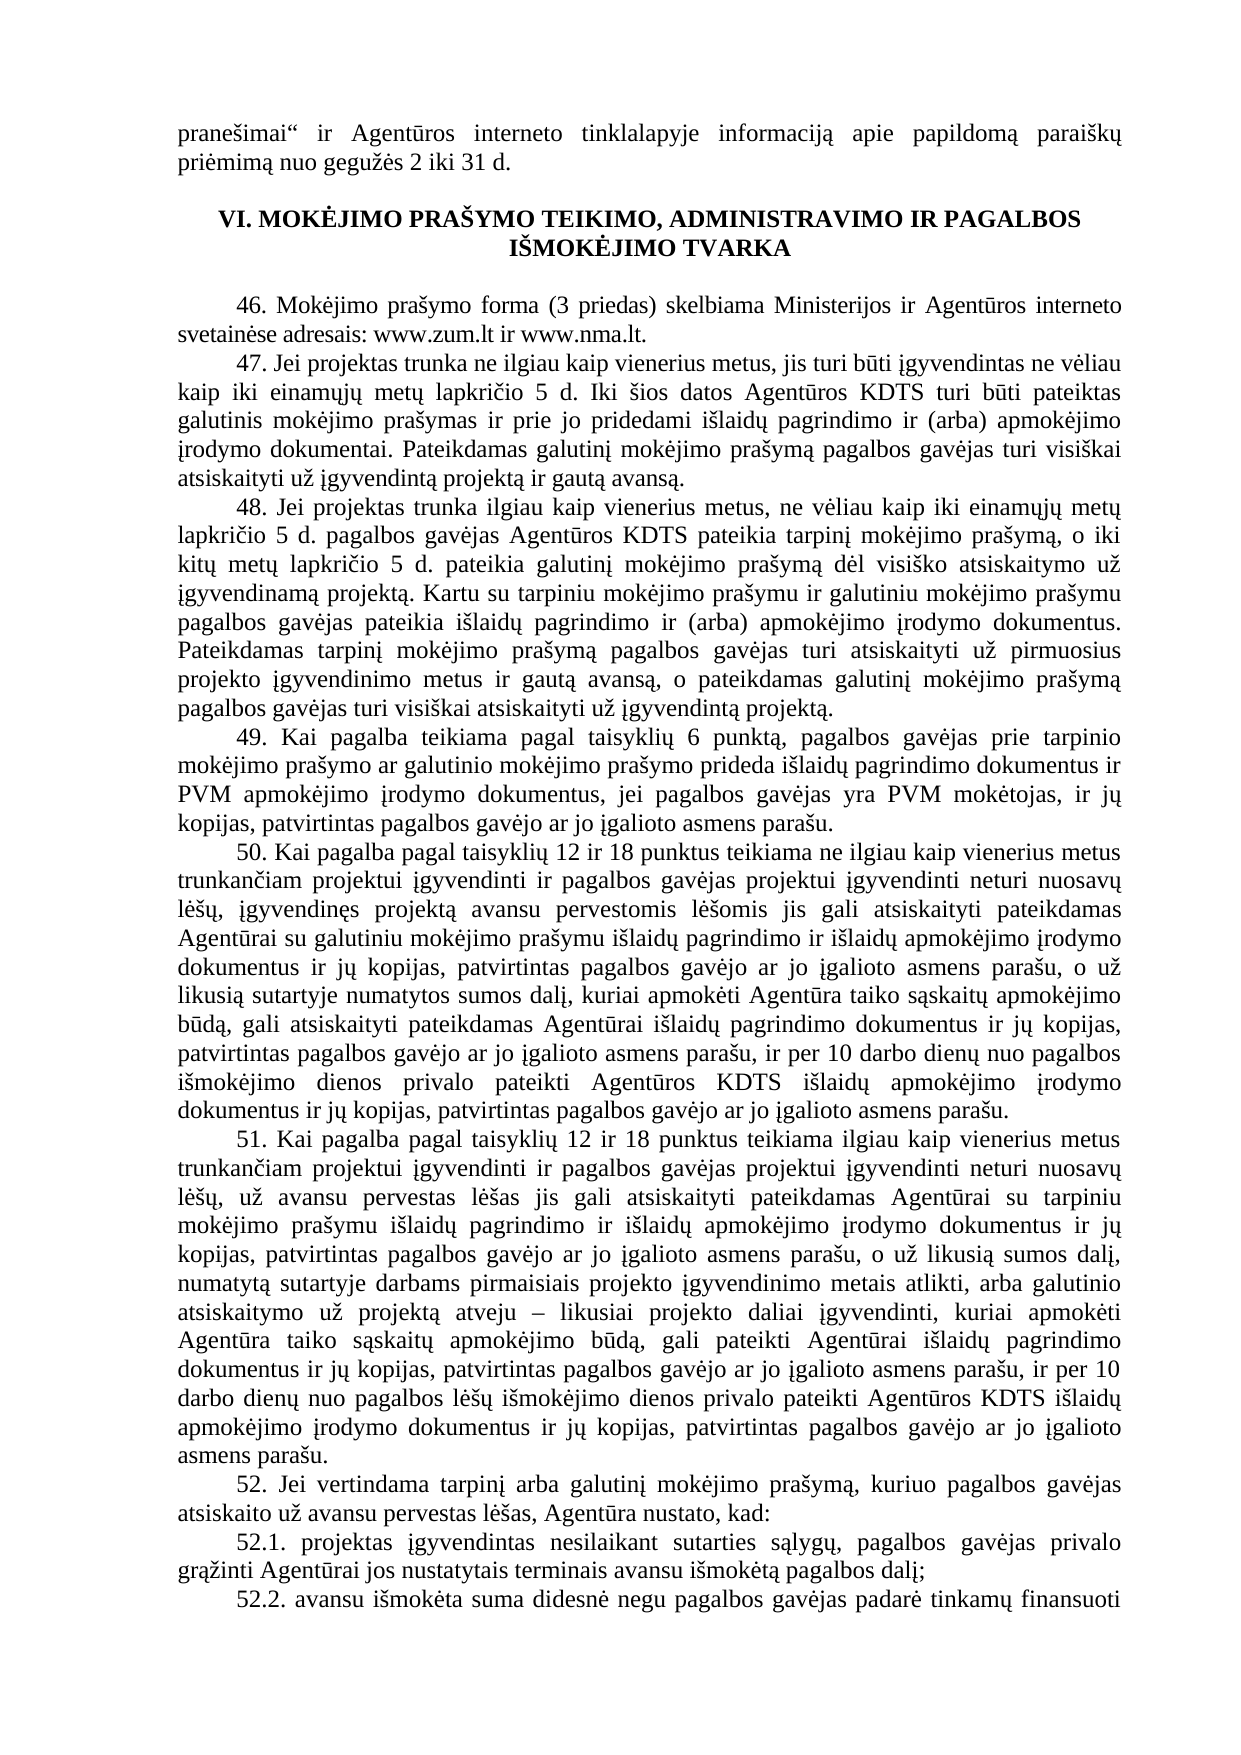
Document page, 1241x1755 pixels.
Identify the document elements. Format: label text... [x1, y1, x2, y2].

text 46. Mokėjimo prašymo forma (3 priedas) skelbiama Ministerijos ir Agentūros interneto svetainėse adresais: www.zum.lt ir www.nma.lt. [177, 291, 1122, 348]
text 51. Kai pagalba pagal taisyklių 12 ir 18 punktus teikiama ilgiau kaip vienerius metus trunkančiam projektui įgyvendinti ir pagalbos gavėjas projektui įgyvendinti neturi nuosavų lėšų, už avansu pervestas lėšas jis gali atsiskaityti pateikdamas Agentūrai su tarpiniu mokėjimo prašymu išlaidų pagrindimo ir išlaidų apmokėjimo įrodymo dokumentus ir jų kopijas, patvirtintas pagalbos gavėjo ar jo įgalioto asmens parašu, o už likusią sumos dalį, numatytą sutartyje darbams pirmaisiais projekto įgyvendinimo metais atlikti, arba galutinio atsiskaitymo už projektą atveju – likusiai projekto daliai įgyvendinti, kuriai apmokėti Agentūra taiko sąskaitų apmokėjimo būdą, gali pateikti Agentūrai išlaidų pagrindimo dokumentus ir jų kopijas, patvirtintas pagalbos gavėjo ar jo įgalioto asmens parašu, ir per 10 darbo dienų nuo pagalbos lėšų išmokėjimo dienos privalo pateikti Agentūros KDTS išlaidų apmokėjimo įrodymo dokumentus ir jų kopijas, patvirtintas pagalbos gavėjo ar jo įgalioto asmens parašu. [177, 1124, 1122, 1469]
text 47. Jei projektas trunka ne ilgiau kaip vienerius metus, jis turi būti įgyvendintas ne vėliau kaip iki einamųjų metų lapkričio 5 d. Iki šios datos Agentūros KDTS turi būti pateiktas galutinis mokėjimo prašymas ir prie jo pridedami išlaidų pagrindimo ir (arba) apmokėjimo įrodymo dokumentai. Pateikdamas galutinį mokėjimo prašymą pagalbos gavėjas turi visiškai atsiskaityti už įgyvendintą projektą ir gautą avansą. [177, 348, 1122, 492]
text 48. Jei projektas trunka ilgiau kaip vienerius metus, ne vėliau kaip iki einamųjų metų lapkričio 5 d. pagalbos gavėjas Agentūros KDTS pateikia tarpinį mokėjimo prašymą, o iki kitų metų lapkričio 5 d. pateikia galutinį mokėjimo prašymą dėl visiško atsiskaitymo už įgyvendinamą projektą. Kartu su tarpiniu mokėjimo prašymu ir galutiniu mokėjimo prašymu pagalbos gavėjas pateikia išlaidų pagrindimo ir (arba) apmokėjimo įrodymo dokumentus. Pateikdamas tarpinį mokėjimo prašymą pagalbos gavėjas turi atsiskaityti už pirmuosius projekto įgyvendinimo metus ir gautą avansą, o pateikdamas galutinį mokėjimo prašymą pagalbos gavėjas turi visiškai atsiskaityti už įgyvendintą projektą. [177, 492, 1122, 722]
text 52.2. avansu išmokėta suma didesnė negu pagalbos gavėjas padarė tinkamų finansuoti [177, 1584, 1122, 1613]
text VI. MOKĖJIMO PRAŠYMO TEIKIMO, ADMINISTRAVIMO IR PAGALBOS IŠMOKĖJIMO TVARKA [177, 204, 1122, 262]
text 52. Jei vertindama tarpinį arba galutinį mokėjimo prašymą, kuriuo pagalbos gavėjas atsiskaito už avansu pervestas lėšas, Agentūra nustato, kad: [177, 1469, 1122, 1527]
text 52.1. projektas įgyvendintas nesilaikant sutarties sąlygų, pagalbos gavėjas privalo grąžinti Agentūrai jos nustatytais terminais avansu išmokėtą pagalbos dalį; [177, 1527, 1122, 1584]
text pranešimai“ ir Agentūros interneto tinklalapyje informaciją apie papildomą paraiškų priėmimą nuo gegužės 2 iki 31 d. [177, 118, 1122, 176]
text 50. Kai pagalba pagal taisyklių 12 ir 18 punktus teikiama ne ilgiau kaip vienerius metus trunkančiam projektui įgyvendinti ir pagalbos gavėjas projektui įgyvendinti neturi nuosavų lėšų, įgyvendinęs projektą avansu pervestomis lėšomis jis gali atsiskaityti pateikdamas Agentūrai su galutiniu mokėjimo prašymu išlaidų pagrindimo ir išlaidų apmokėjimo įrodymo dokumentus ir jų kopijas, patvirtintas pagalbos gavėjo ar jo įgalioto asmens parašu, o už likusią sutartyje numatytos sumos dalį, kuriai apmokėti Agentūra taiko sąskaitų apmokėjimo būdą, gali atsiskaityti pateikdamas Agentūrai išlaidų pagrindimo dokumentus ir jų kopijas, patvirtintas pagalbos gavėjo ar jo įgalioto asmens parašu, ir per 10 darbo dienų nuo pagalbos išmokėjimo dienos privalo pateikti Agentūros KDTS išlaidų apmokėjimo įrodymo dokumentus ir jų kopijas, patvirtintas pagalbos gavėjo ar jo įgalioto asmens parašu. [177, 837, 1122, 1124]
text 49. Kai pagalba teikiama pagal taisyklių 6 punktą, pagalbos gavėjas prie tarpinio mokėjimo prašymo ar galutinio mokėjimo prašymo prideda išlaidų pagrindimo dokumentus ir PVM apmokėjimo įrodymo dokumentus, jei pagalbos gavėjas yra PVM mokėtojas, ir jų kopijas, patvirtintas pagalbos gavėjo ar jo įgalioto asmens parašu. [177, 722, 1122, 837]
